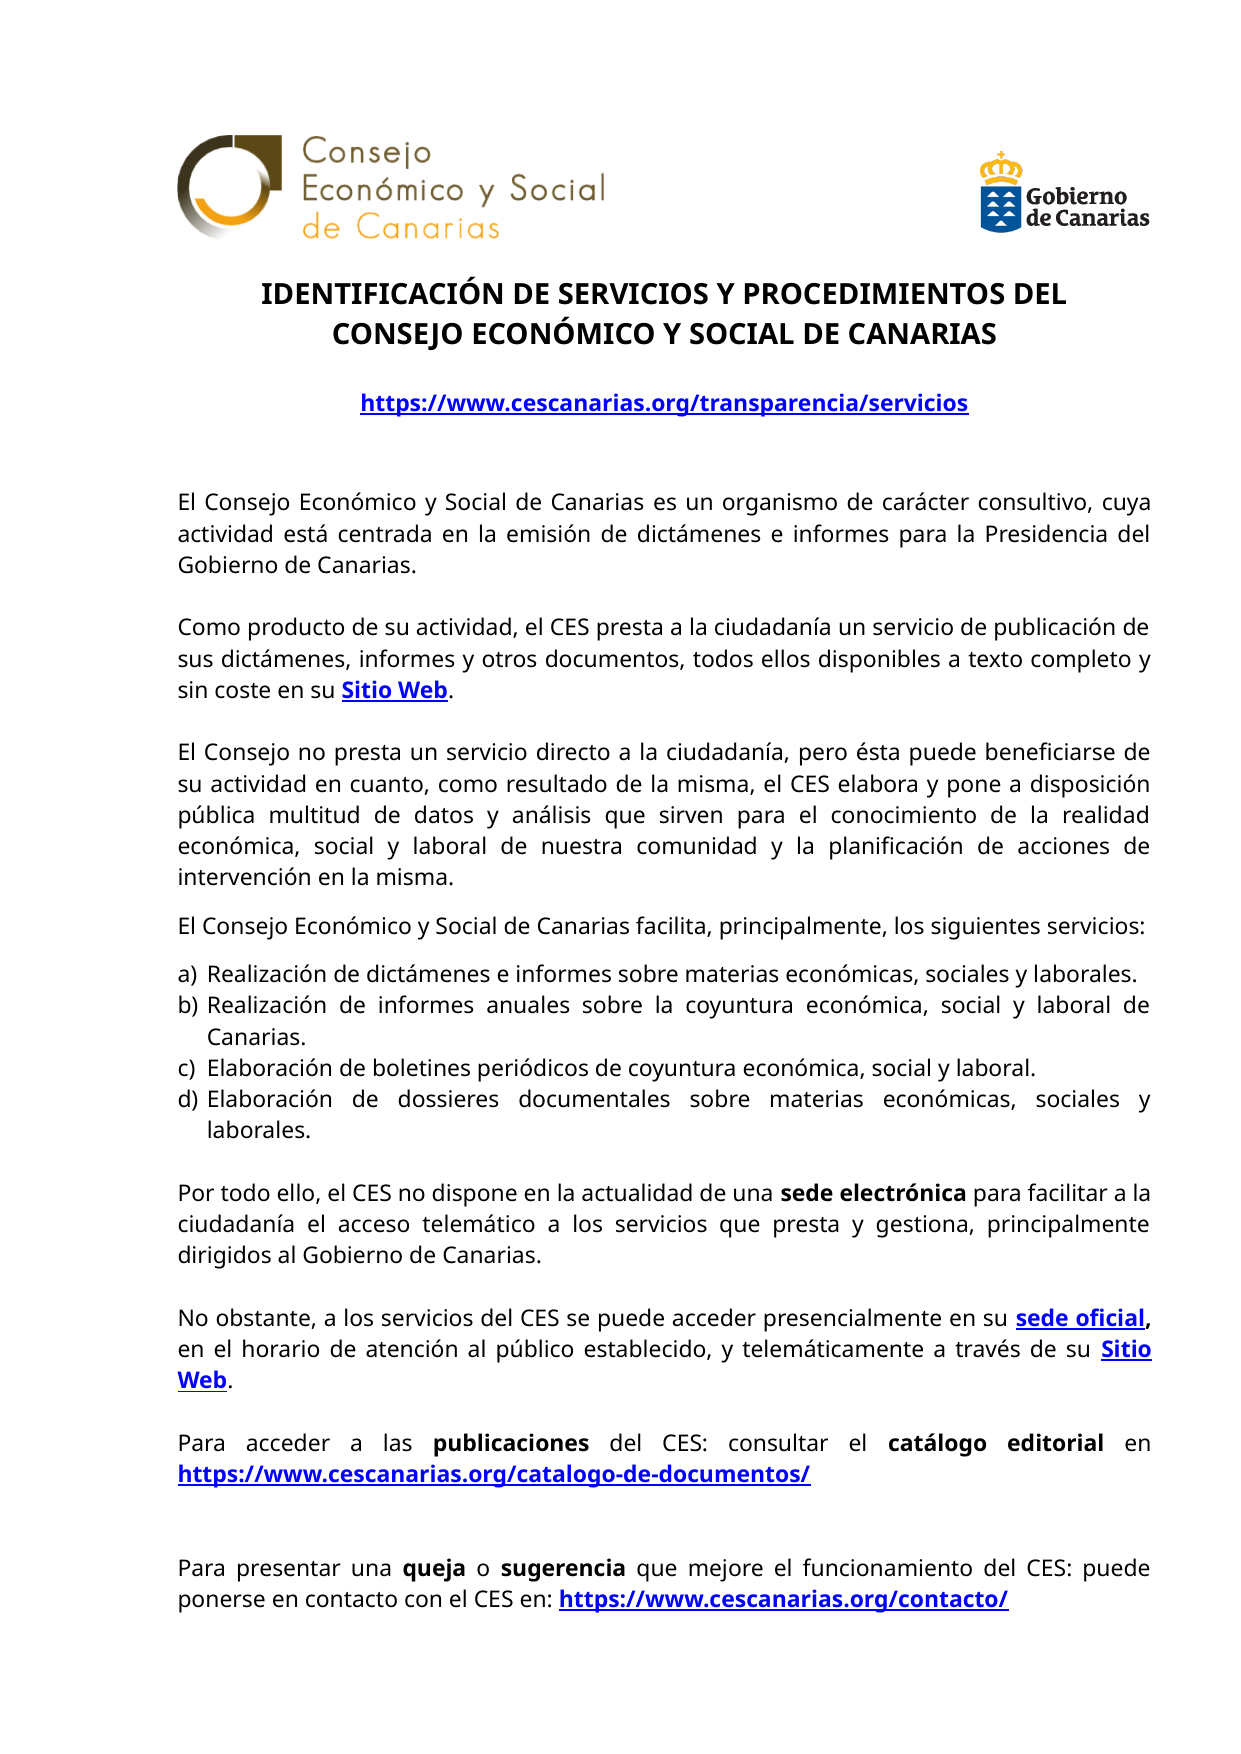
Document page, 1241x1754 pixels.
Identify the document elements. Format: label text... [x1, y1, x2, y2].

text El Consejo Económico y Social de Canarias es un organismo de carácter consultivo, cuya actividad está centrada en la emisión de dictámenes e informes para la Presidencia del Gobierno de Canarias. [177, 486, 1152, 580]
text CONSEJO ECONÓMICO Y SOCIAL DE CANARIAS [177, 313, 1152, 353]
text Por todo ello, el CES no dispone en la actualidad de una sede electrónica para facilitar a la ciudadanía el acceso telemático a los servicios que presta y gestiona, principalmente dirigidos al Gobierno de Canarias. [177, 1177, 1152, 1271]
text Para acceder a las publicaciones del CES: consultar el catálogo editorial en https://www.cescanarias.org/catalogo-de-documentos/ [177, 1427, 1152, 1489]
picture [973, 144, 1152, 237]
text Para presentar una queja o sugerencia que mejore el funcionamiento del CES: puede ponerse en contacto con el CES en: https://www.cescanarias.org/contacto/ [177, 1552, 1152, 1614]
text c) Elaboración de boletines periódicos de coyuntura económica, social y laboral. [177, 1052, 1152, 1083]
text Como producto de su actividad, el CES presta a la ciudadanía un servicio de publicación de sus dictámenes, informes y otros documentos, todos ellos disponibles a texto completo y sin coste en su Sitio Web. [177, 611, 1152, 705]
text a) Realización de dictámenes e informes sobre materias económicas, sociales y laborales. [177, 958, 1152, 989]
text El Consejo Económico y Social de Canarias facilita, principalmente, los siguientes servicios: [177, 910, 1152, 941]
text El Consejo no presta un servicio directo a la ciudadanía, pero ésta puede beneficiarse de su actividad en cuanto, como resultado de la misma, el CES elabora y pone a disposición pública multitud de datos y análisis que sirven para el conocimiento de la realidad económica, social y laboral de nuestra comunidad y la planificación de acciones de intervención en la misma. [177, 736, 1152, 893]
text No obstante, a los servicios del CES se puede acceder presencialmente en su sede oficial, en el horario de atención al público establecido, y telemáticamente a través de su Sitio Web. [177, 1302, 1152, 1396]
text d) Elaboración de dossieres documentales sobre materias económicas, sociales y laborales. [177, 1083, 1152, 1146]
text IDENTIFICACIÓN DE SERVICIOS Y PROCEDIMIENTOS DEL [177, 273, 1152, 313]
text https://www.cescanarias.org/transparencia/servicios [177, 387, 1152, 418]
text b) Realización de informes anuales sobre la coyuntura económica, social y laboral de Canarias. [177, 989, 1152, 1052]
picture [177, 135, 604, 241]
